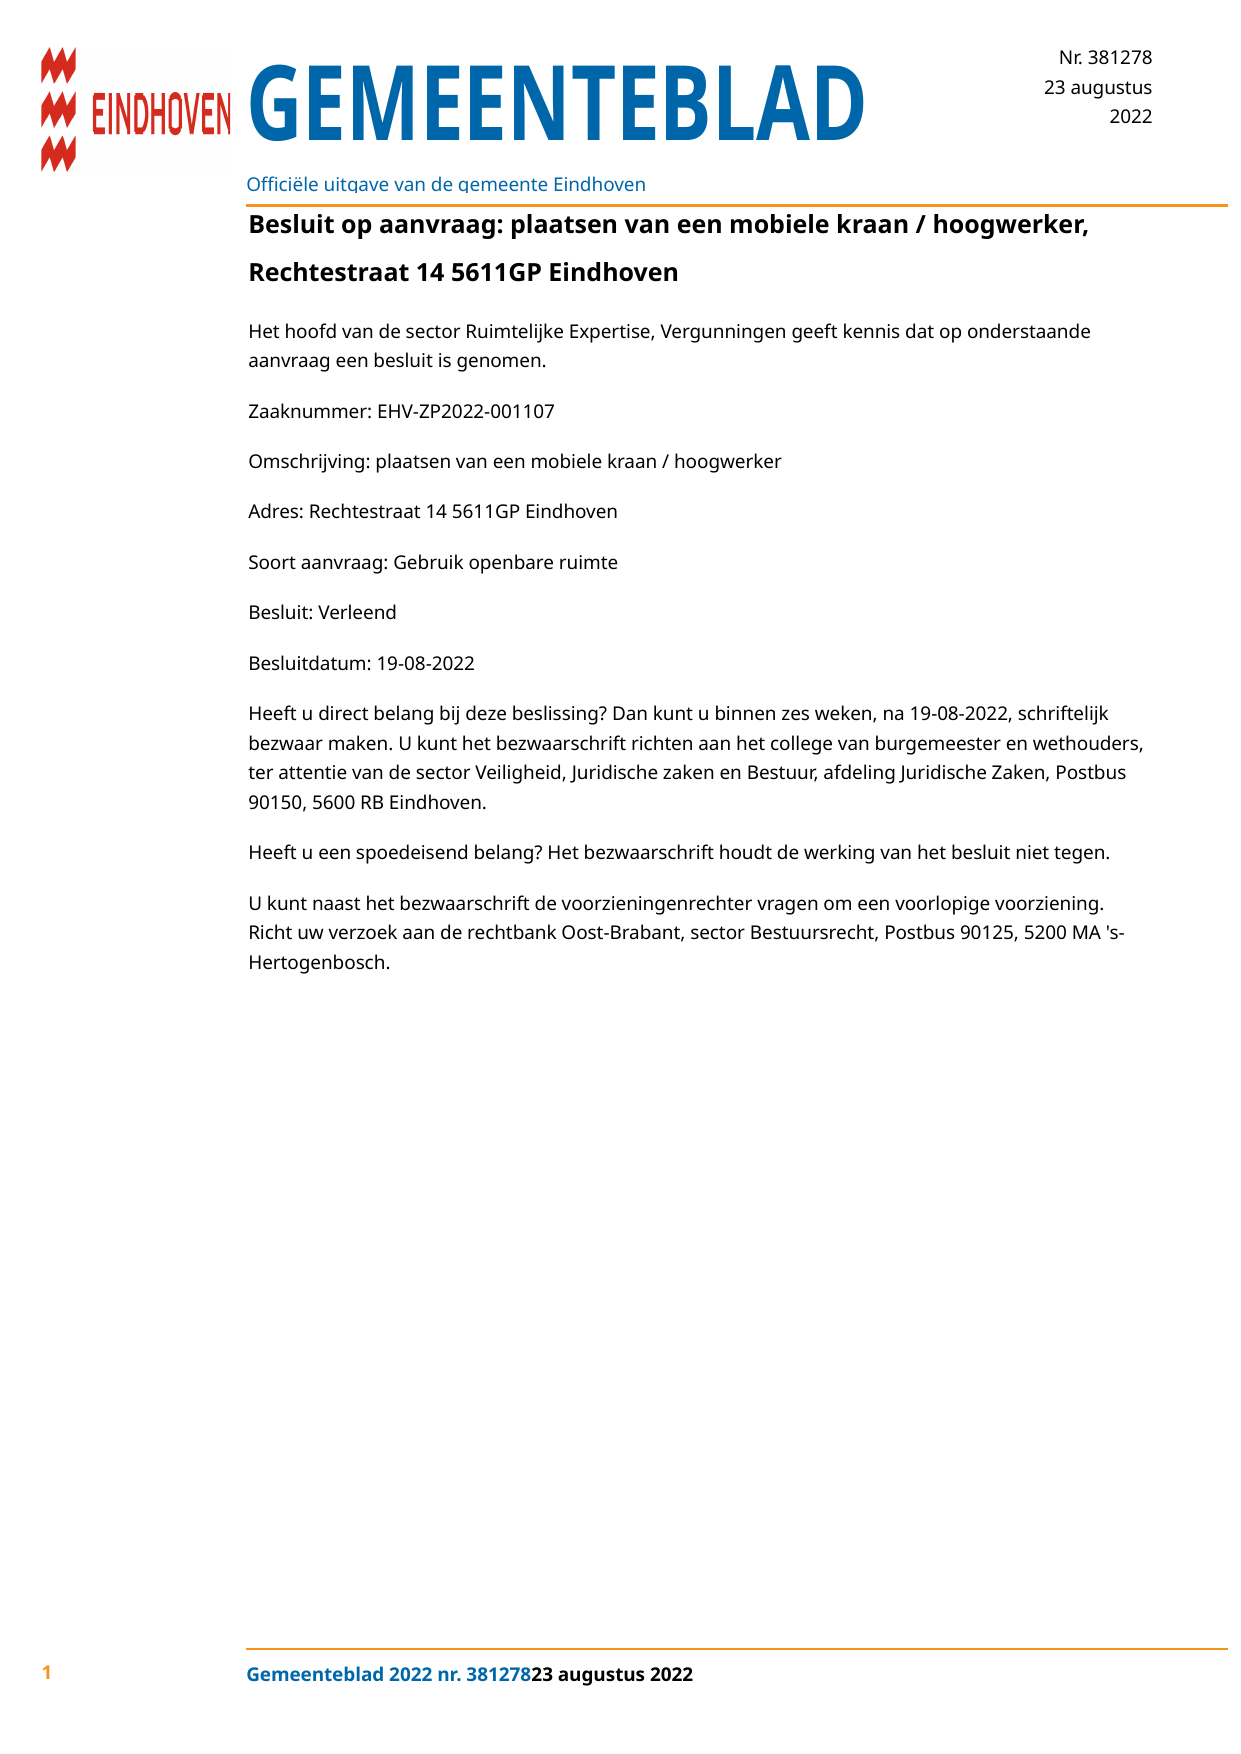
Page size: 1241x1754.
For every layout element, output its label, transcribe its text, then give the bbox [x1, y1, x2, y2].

text U kunt naast het bezwaarschrift de voorzieningenrechter vragen om een voorlopige voorziening. Richt uw verzoek aan de rechtbank Oost-Brabant, sector Bestuursrecht, Postbus 90125, 5200 MA 's-Hertogenbosch. [248, 890, 1152, 975]
text Het hoofd van de sector Ruimtelijke Expertise, Vergunningen geeft kennis dat op onderstaande aanvraag een besluit is genomen. [248, 318, 1152, 373]
text Besluitdatum: 19-08-2022 [248, 650, 1152, 676]
text Besluit: Verleend [248, 599, 1152, 625]
picture [41, 47, 231, 172]
text Heeft u direct belang bij deze beslissing? Dan kunt u binnen zes weken, na 19-08-2022, schriftelijk bezwaar maken. U kunt het bezwaarschrift richten aan het college van burgemeester en wethouders, ter attentie van de sector Veiligheid, Juridische zaken en Bestuur, afdeling Juridische Zaken, Postbus 90150, 5600 RB Eindhoven. [248, 700, 1152, 815]
text Zaaknummer: EHV-ZP2022-001107 [248, 398, 1152, 424]
text Adres: Rechtestraat 14 5611GP Eindhoven [248, 499, 1152, 524]
text Besluit op aanvraag: plaatsen van een mobiele kraan / hoogwerker, Rechtestraat 14 5611GP Eindhoven [248, 207, 1152, 288]
text Heeft u een spoedeisend belang? Het bezwaarschrift houdt de werking van het besluit niet tegen. [248, 839, 1152, 865]
text Omschrijving: plaatsen van een mobiele kraan / hoogwerker [248, 448, 1152, 474]
text Soort aanvraag: Gebruik openbare ruimte [248, 549, 1152, 575]
